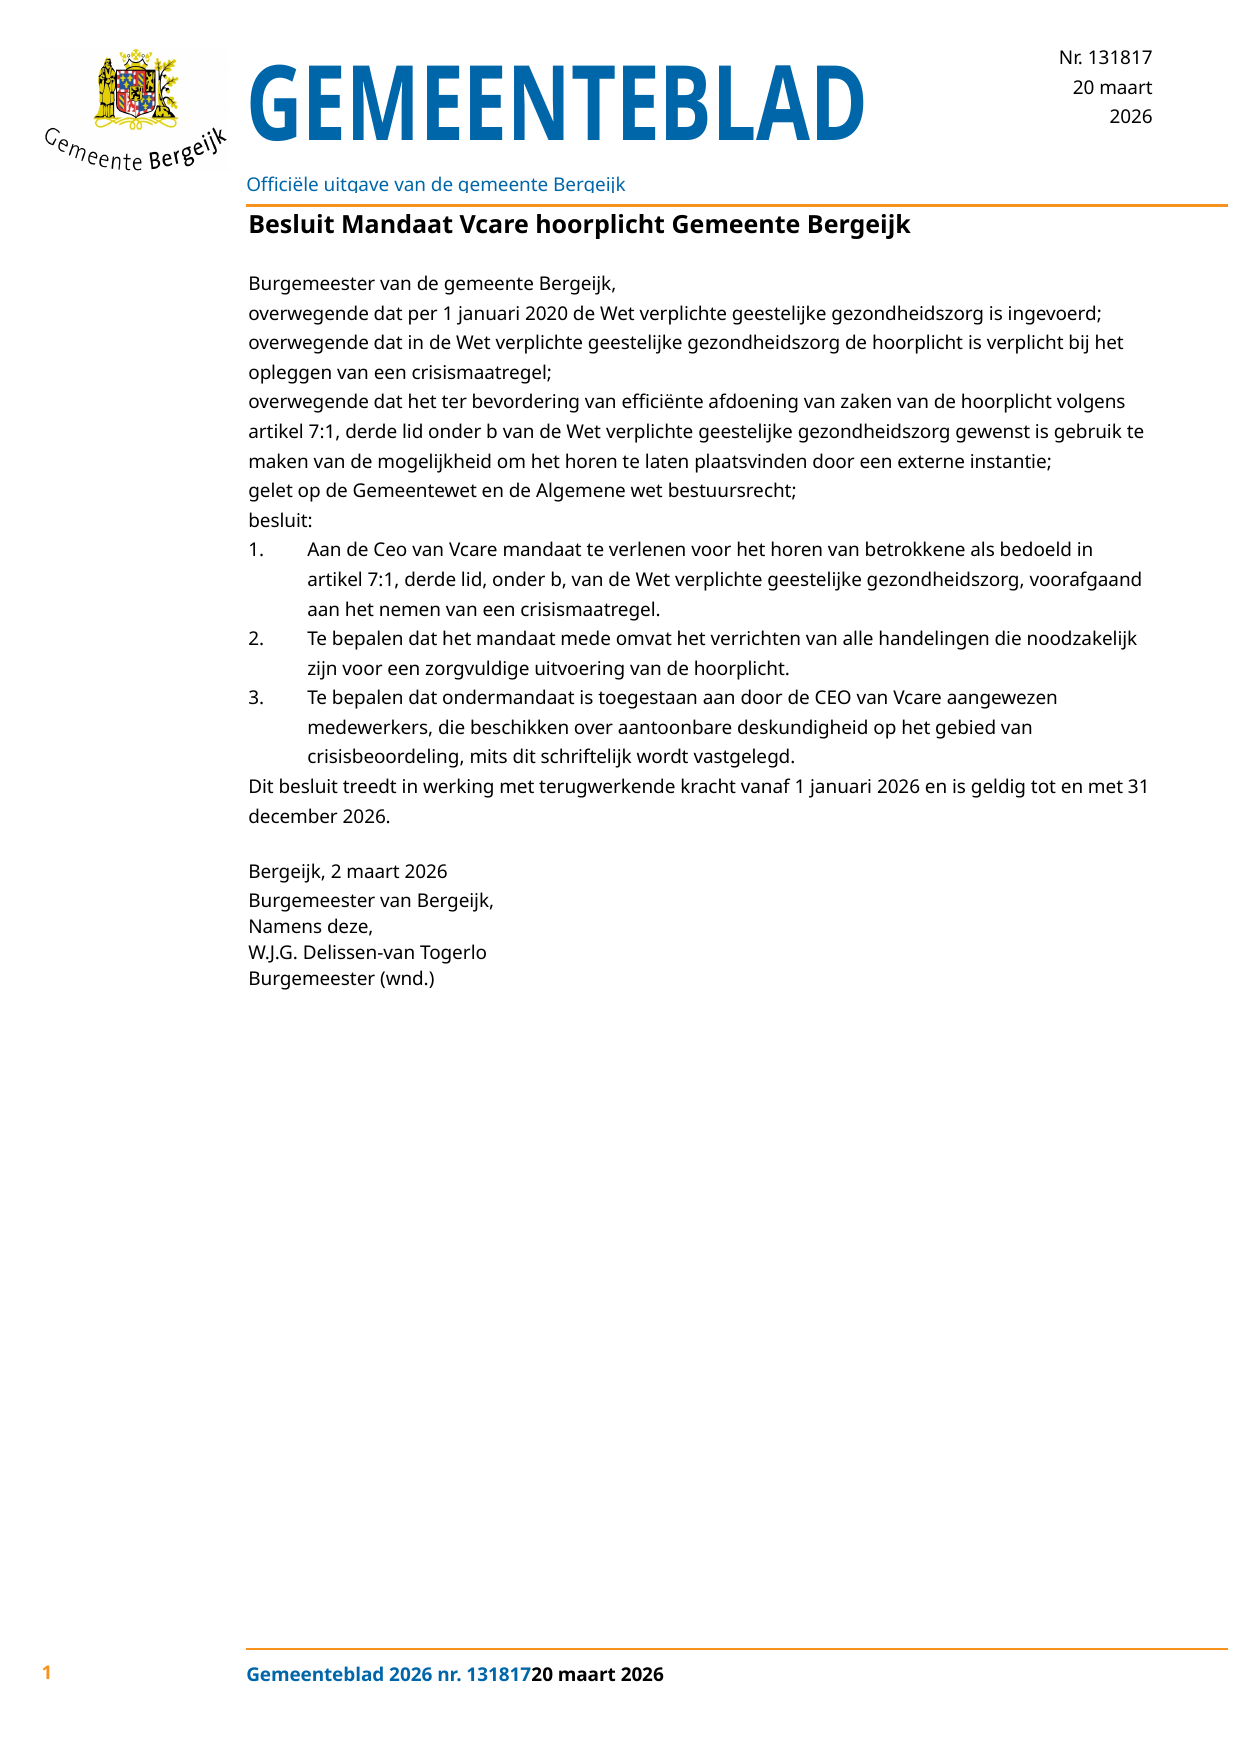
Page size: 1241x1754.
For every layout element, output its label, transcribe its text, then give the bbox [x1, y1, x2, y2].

text overwegende dat per 1 januari 2020 de Wet verplichte geestelijke gezondheidszorg is ingevoerd; [248, 300, 1152, 326]
text Dit besluit treedt in werking met terugwerkende kracht vanaf 1 januari 2026 en is geldig tot en met 31 december 2026. [248, 773, 1152, 828]
list Te bepalen dat het mandaat mede omvat het verrichten van alle handelingen die noodzakelijk zijn voor een zorgvuldige uitvoering van de hoorplicht. [248, 625, 1152, 681]
text Bergeijk, 2 maart 2026 [248, 858, 1152, 884]
text besluit: [248, 507, 1152, 533]
text Burgemeester van de gemeente Bergeijk, [248, 270, 1152, 296]
text Burgemeester (wnd.) [248, 965, 1152, 991]
text Besluit Mandaat Vcare hoorplicht Gemeente Bergeijk [248, 207, 1152, 241]
text Namens deze, [248, 913, 1152, 939]
text overwegende dat in de Wet verplichte geestelijke gezondheidszorg de hoorplicht is verplicht bij het opleggen van een crisismaatregel; [248, 329, 1152, 385]
text Burgemeester van Bergeijk, [248, 888, 1152, 913]
list Aan de Ceo van Vcare mandaat te verlenen voor het horen van betrokkene als bedoeld in artikel 7:1, derde lid, onder b, van de Wet verplichte geestelijke gezondheidszorg, voorafgaand aan het nemen van een crisismaatregel. [248, 537, 1152, 621]
text gelet op de Gemeentewet en de Algemene wet bestuursrecht; [248, 477, 1152, 503]
picture [41, 47, 231, 172]
text W.J.G. Delissen-van Togerlo [248, 939, 1152, 965]
text overwegende dat het ter bevordering van efficiënte afdoening van zaken van de hoorplicht volgens artikel 7:1, derde lid onder b van de Wet verplichte geestelijke gezondheidszorg gewenst is gebruik te maken van de mogelijkheid om het horen te laten plaatsvinden door een externe instantie; [248, 389, 1152, 473]
list Te bepalen dat ondermandaat is toegestaan aan door de CEO van Vcare aangewezen medewerkers, die beschikken over aantoonbare deskundigheid op het gebied van crisisbeoordeling, mits dit schriftelijk wordt vastgelegd. [248, 684, 1152, 769]
